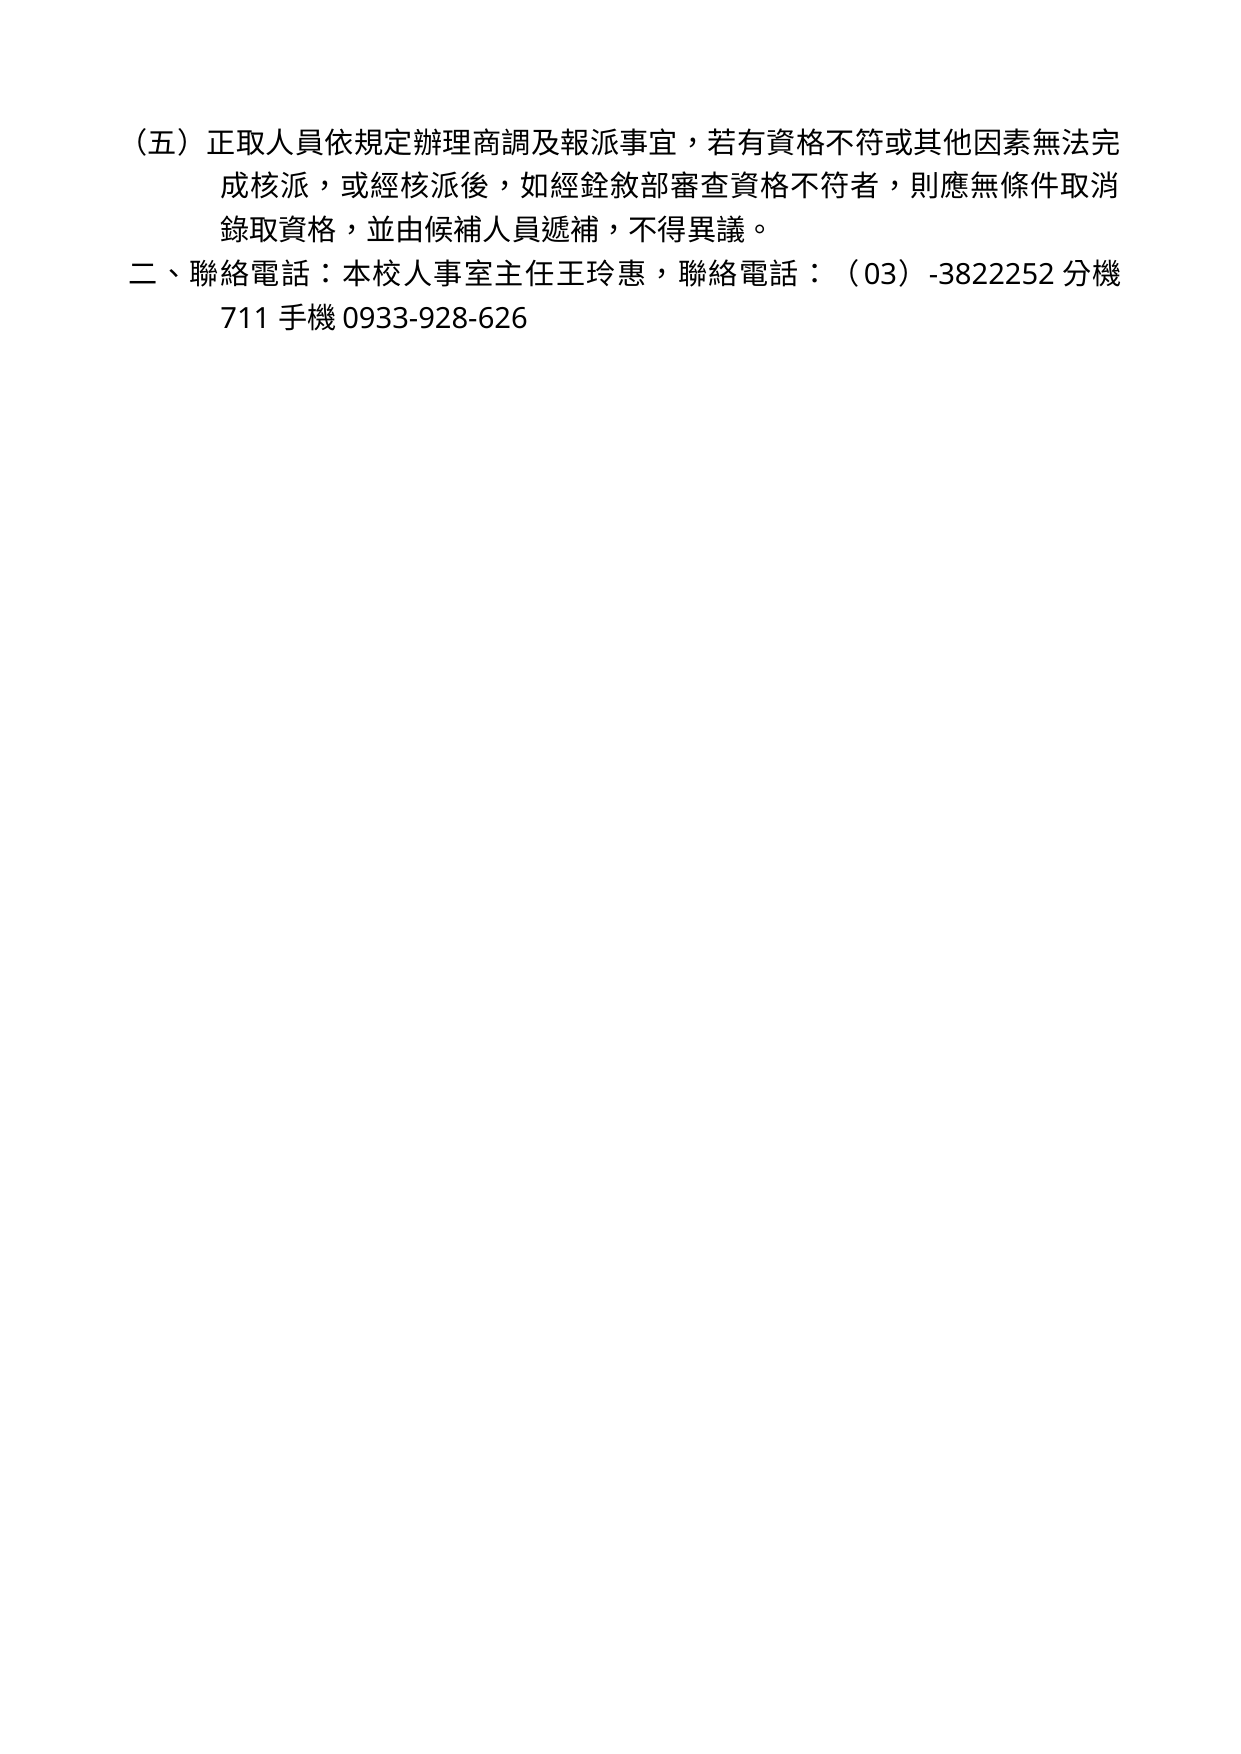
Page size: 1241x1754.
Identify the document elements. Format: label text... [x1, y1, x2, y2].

text （五）正取⼈員依規定辦理商調及報派事宜，若有資格不符或其他因素無法完成核派，或經核派後，如經銓敘部審查資格不符者，則應無條件取消錄取資格，並由候補⼈員遞補，不得異議。 [118, 118, 1122, 249]
text 二、聯絡電話：本校人事室主任王玲惠，聯絡電話：（03）-3822252分機711 手機0933-928-626 [118, 249, 1122, 337]
